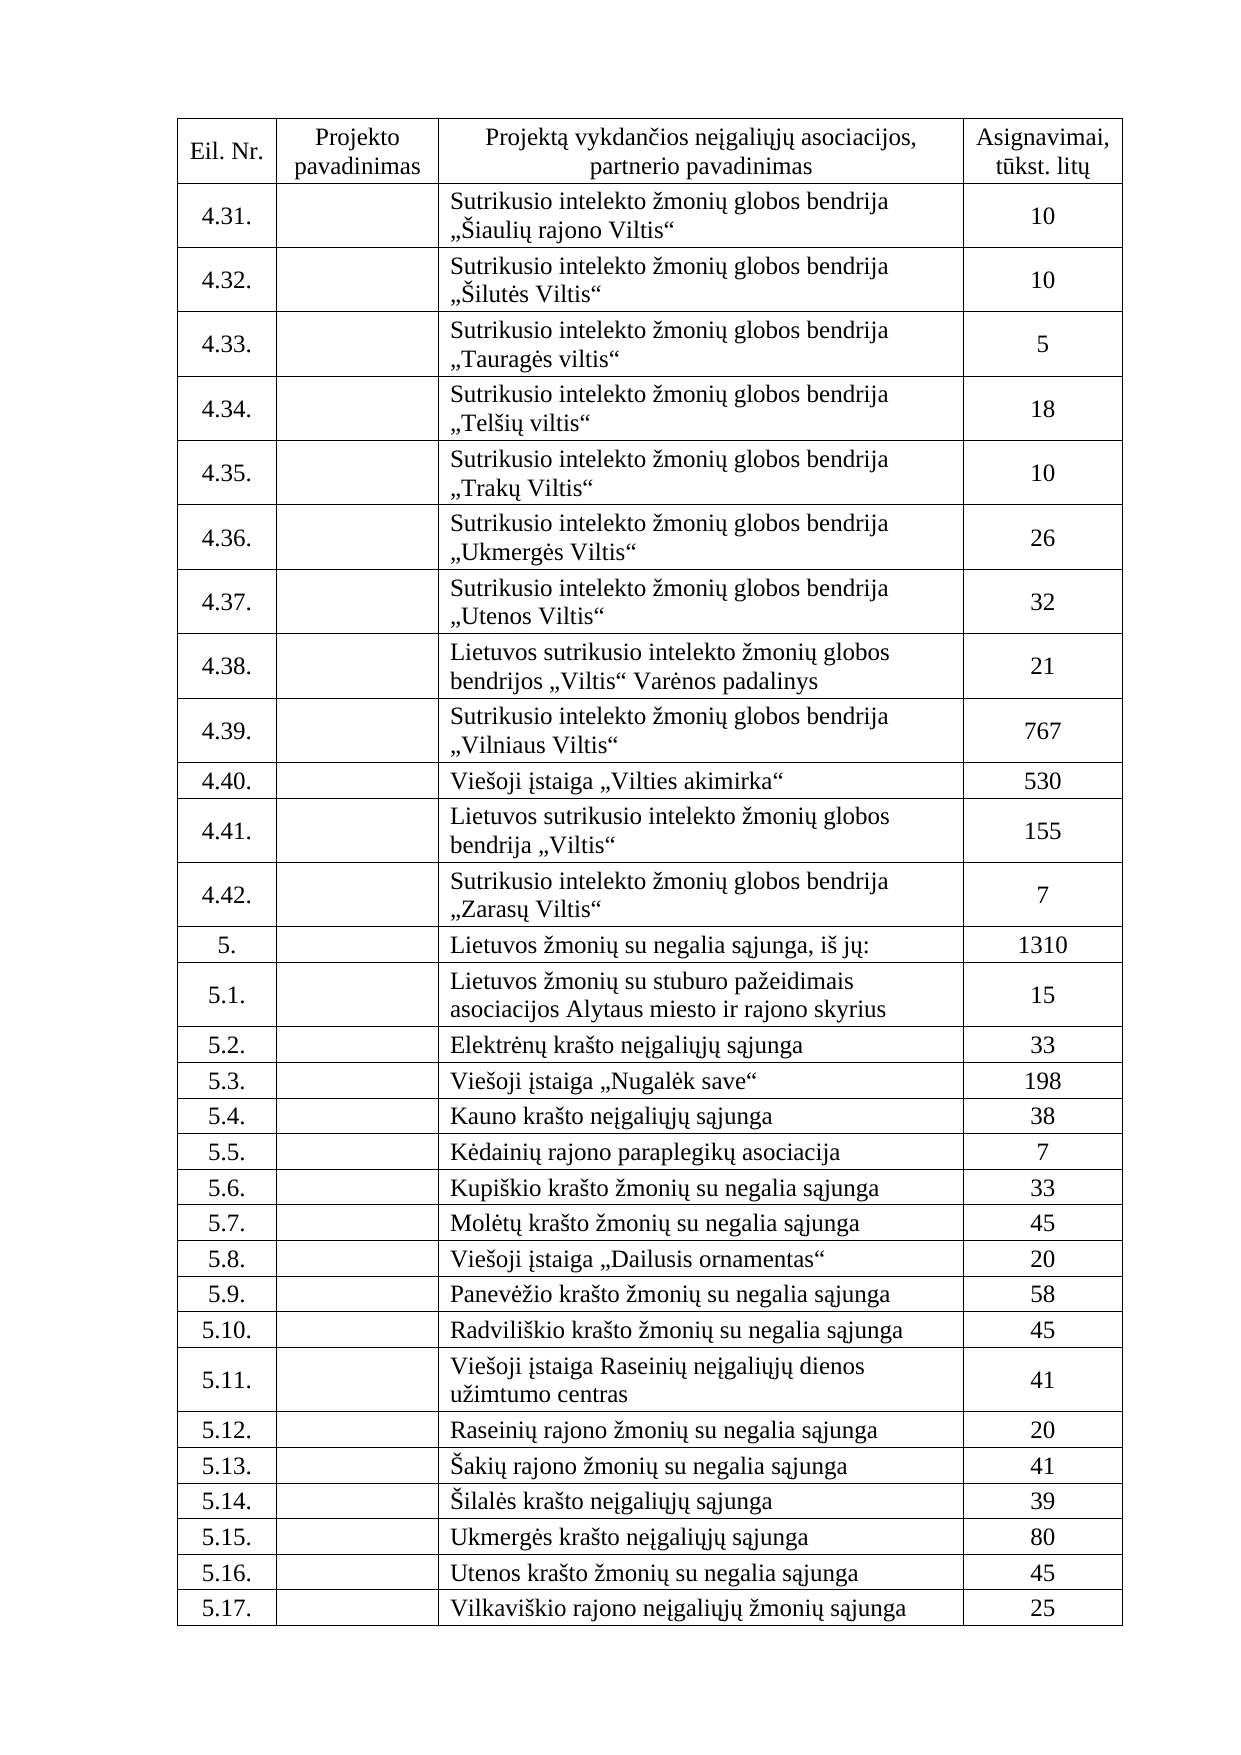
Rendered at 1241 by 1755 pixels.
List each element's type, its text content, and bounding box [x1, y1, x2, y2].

table_cell [277, 377, 438, 440]
table_cell Molėtų krašto žmonių su negalia sąjunga [439, 1205, 963, 1240]
table_cell [277, 1484, 438, 1518]
table_cell 4.34. [178, 377, 276, 440]
table_cell Lietuvos žmonių su stuburo pažeidimais asociacijos Alytaus miesto ir rajono skyrius [439, 963, 963, 1026]
table_cell [277, 927, 438, 962]
table_cell Kėdainių rajono paraplegikų asociacija [439, 1134, 963, 1169]
table_cell 4.40. [178, 763, 276, 797]
table_cell 4.33. [178, 312, 276, 376]
table_cell [277, 184, 438, 247]
table_cell [277, 699, 438, 762]
table_cell 45 [964, 1205, 1122, 1240]
table_cell [277, 1348, 438, 1411]
table_cell 4.36. [178, 505, 276, 569]
table_cell 26 [964, 505, 1122, 569]
table_cell [277, 763, 438, 797]
table_cell Raseinių rajono žmonių su negalia sąjunga [439, 1412, 963, 1447]
table_header Projektą vykdančios neįgaliųjų asociacijos, partnerio pavadinimas [439, 119, 963, 182]
table_cell Lietuvos sutrikusio intelekto žmonių globos bendrija „Viltis“ [439, 799, 963, 862]
table_cell Šakių rajono žmonių su negalia sąjunga [439, 1448, 963, 1482]
table_cell 5.15. [178, 1519, 276, 1554]
table_cell 5.16. [178, 1555, 276, 1589]
table_cell 41 [964, 1448, 1122, 1482]
table_cell 155 [964, 799, 1122, 862]
table_cell Sutrikusio intelekto žmonių globos bendrija „Trakų Viltis“ [439, 441, 963, 504]
table_cell Lietuvos sutrikusio intelekto žmonių globos bendrijos „Viltis“ Varėnos padalinys [439, 634, 963, 697]
table_cell 4.42. [178, 863, 276, 926]
table_cell [277, 1170, 438, 1204]
table_cell 5.6. [178, 1170, 276, 1204]
table_cell [277, 1134, 438, 1169]
table_cell 5.3. [178, 1063, 276, 1097]
table_cell 5.5. [178, 1134, 276, 1169]
table_cell [277, 1448, 438, 1482]
table_cell [277, 505, 438, 569]
table_cell 5.9. [178, 1277, 276, 1311]
table_cell Panevėžio krašto žmonių su negalia sąjunga [439, 1277, 963, 1311]
table_cell [277, 1312, 438, 1347]
table_cell [277, 799, 438, 862]
table_cell Vilkaviškio rajono neįgaliųjų žmonių sąjunga [439, 1590, 963, 1625]
table_cell 198 [964, 1063, 1122, 1097]
table_cell 5.8. [178, 1241, 276, 1276]
table_cell Sutrikusio intelekto žmonių globos bendrija „Utenos Viltis“ [439, 570, 963, 633]
table_cell 33 [964, 1170, 1122, 1204]
table_cell Radviliškio krašto žmonių su negalia sąjunga [439, 1312, 963, 1347]
table_cell 5.1. [178, 963, 276, 1026]
table_cell 7 [964, 863, 1122, 926]
table_cell 25 [964, 1590, 1122, 1625]
table_cell Sutrikusio intelekto žmonių globos bendrija „Tauragės viltis“ [439, 312, 963, 376]
table_cell 767 [964, 699, 1122, 762]
table_cell [277, 312, 438, 376]
table_cell Utenos krašto žmonių su negalia sąjunga [439, 1555, 963, 1589]
table_cell 5.10. [178, 1312, 276, 1347]
table_cell 5.12. [178, 1412, 276, 1447]
table_cell [277, 1205, 438, 1240]
table_cell 5 [964, 312, 1122, 376]
table_cell 45 [964, 1312, 1122, 1347]
table_cell Sutrikusio intelekto žmonių globos bendrija „Vilniaus Viltis“ [439, 699, 963, 762]
table_cell [277, 634, 438, 697]
table_cell Kupiškio krašto žmonių su negalia sąjunga [439, 1170, 963, 1204]
table_cell Ukmergės krašto neįgaliųjų sąjunga [439, 1519, 963, 1554]
table_cell 7 [964, 1134, 1122, 1169]
table_cell Sutrikusio intelekto žmonių globos bendrija „Ukmergės Viltis“ [439, 505, 963, 569]
table_cell [277, 1099, 438, 1133]
table_cell 32 [964, 570, 1122, 633]
table_cell 4.39. [178, 699, 276, 762]
table_cell 10 [964, 248, 1122, 311]
table_cell 1310 [964, 927, 1122, 962]
table_cell 10 [964, 184, 1122, 247]
table_cell Sutrikusio intelekto žmonių globos bendrija „Zarasų Viltis“ [439, 863, 963, 926]
table_cell Viešoji įstaiga Raseinių neįgaliųjų dienos užimtumo centras [439, 1348, 963, 1411]
table_cell 41 [964, 1348, 1122, 1411]
table_cell Elektrėnų krašto neįgaliųjų sąjunga [439, 1027, 963, 1062]
table_cell [277, 1027, 438, 1062]
table_cell Šilalės krašto neįgaliųjų sąjunga [439, 1484, 963, 1518]
table_cell Lietuvos žmonių su negalia sąjunga, iš jų: [439, 927, 963, 962]
table_cell 5.14. [178, 1484, 276, 1518]
table_cell 4.41. [178, 799, 276, 862]
table_cell [277, 1519, 438, 1554]
table_cell [277, 1555, 438, 1589]
table_header Eil. Nr. [178, 119, 276, 182]
table_cell Sutrikusio intelekto žmonių globos bendrija „Šilutės Viltis“ [439, 248, 963, 311]
table_cell [277, 1277, 438, 1311]
table_cell [277, 1590, 438, 1625]
table_cell Viešoji įstaiga „Nugalėk save“ [439, 1063, 963, 1097]
table_cell 5.4. [178, 1099, 276, 1133]
table_cell [277, 1241, 438, 1276]
table_cell 5. [178, 927, 276, 962]
table_cell 80 [964, 1519, 1122, 1554]
table_cell Kauno krašto neįgaliųjų sąjunga [439, 1099, 963, 1133]
table_cell [277, 863, 438, 926]
table_cell 5.17. [178, 1590, 276, 1625]
table_cell [277, 441, 438, 504]
table_cell 15 [964, 963, 1122, 1026]
table_cell 5.7. [178, 1205, 276, 1240]
table_cell 20 [964, 1241, 1122, 1276]
table_header Projekto pavadinimas [277, 119, 438, 182]
table_cell 5.2. [178, 1027, 276, 1062]
table_cell [277, 963, 438, 1026]
table_cell 4.31. [178, 184, 276, 247]
table_cell Sutrikusio intelekto žmonių globos bendrija „Šiaulių rajono Viltis“ [439, 184, 963, 247]
table_cell Viešoji įstaiga „Vilties akimirka“ [439, 763, 963, 797]
table_cell 45 [964, 1555, 1122, 1589]
table_cell 4.32. [178, 248, 276, 311]
table_cell 4.35. [178, 441, 276, 504]
table_cell 5.13. [178, 1448, 276, 1482]
table_cell [277, 570, 438, 633]
table_cell 38 [964, 1099, 1122, 1133]
table_cell 20 [964, 1412, 1122, 1447]
table_cell 4.37. [178, 570, 276, 633]
table_cell 4.38. [178, 634, 276, 697]
table_cell [277, 248, 438, 311]
table_cell 58 [964, 1277, 1122, 1311]
table_cell 530 [964, 763, 1122, 797]
table_cell 18 [964, 377, 1122, 440]
table_cell Viešoji įstaiga „Dailusis ornamentas“ [439, 1241, 963, 1276]
table_cell 33 [964, 1027, 1122, 1062]
table_cell [277, 1063, 438, 1097]
table_cell Sutrikusio intelekto žmonių globos bendrija „Telšių viltis“ [439, 377, 963, 440]
table_cell 39 [964, 1484, 1122, 1518]
table_header Asignavimai, tūkst. litų [964, 119, 1122, 182]
table_cell [277, 1412, 438, 1447]
table_cell 21 [964, 634, 1122, 697]
table_cell 5.11. [178, 1348, 276, 1411]
table_cell 10 [964, 441, 1122, 504]
